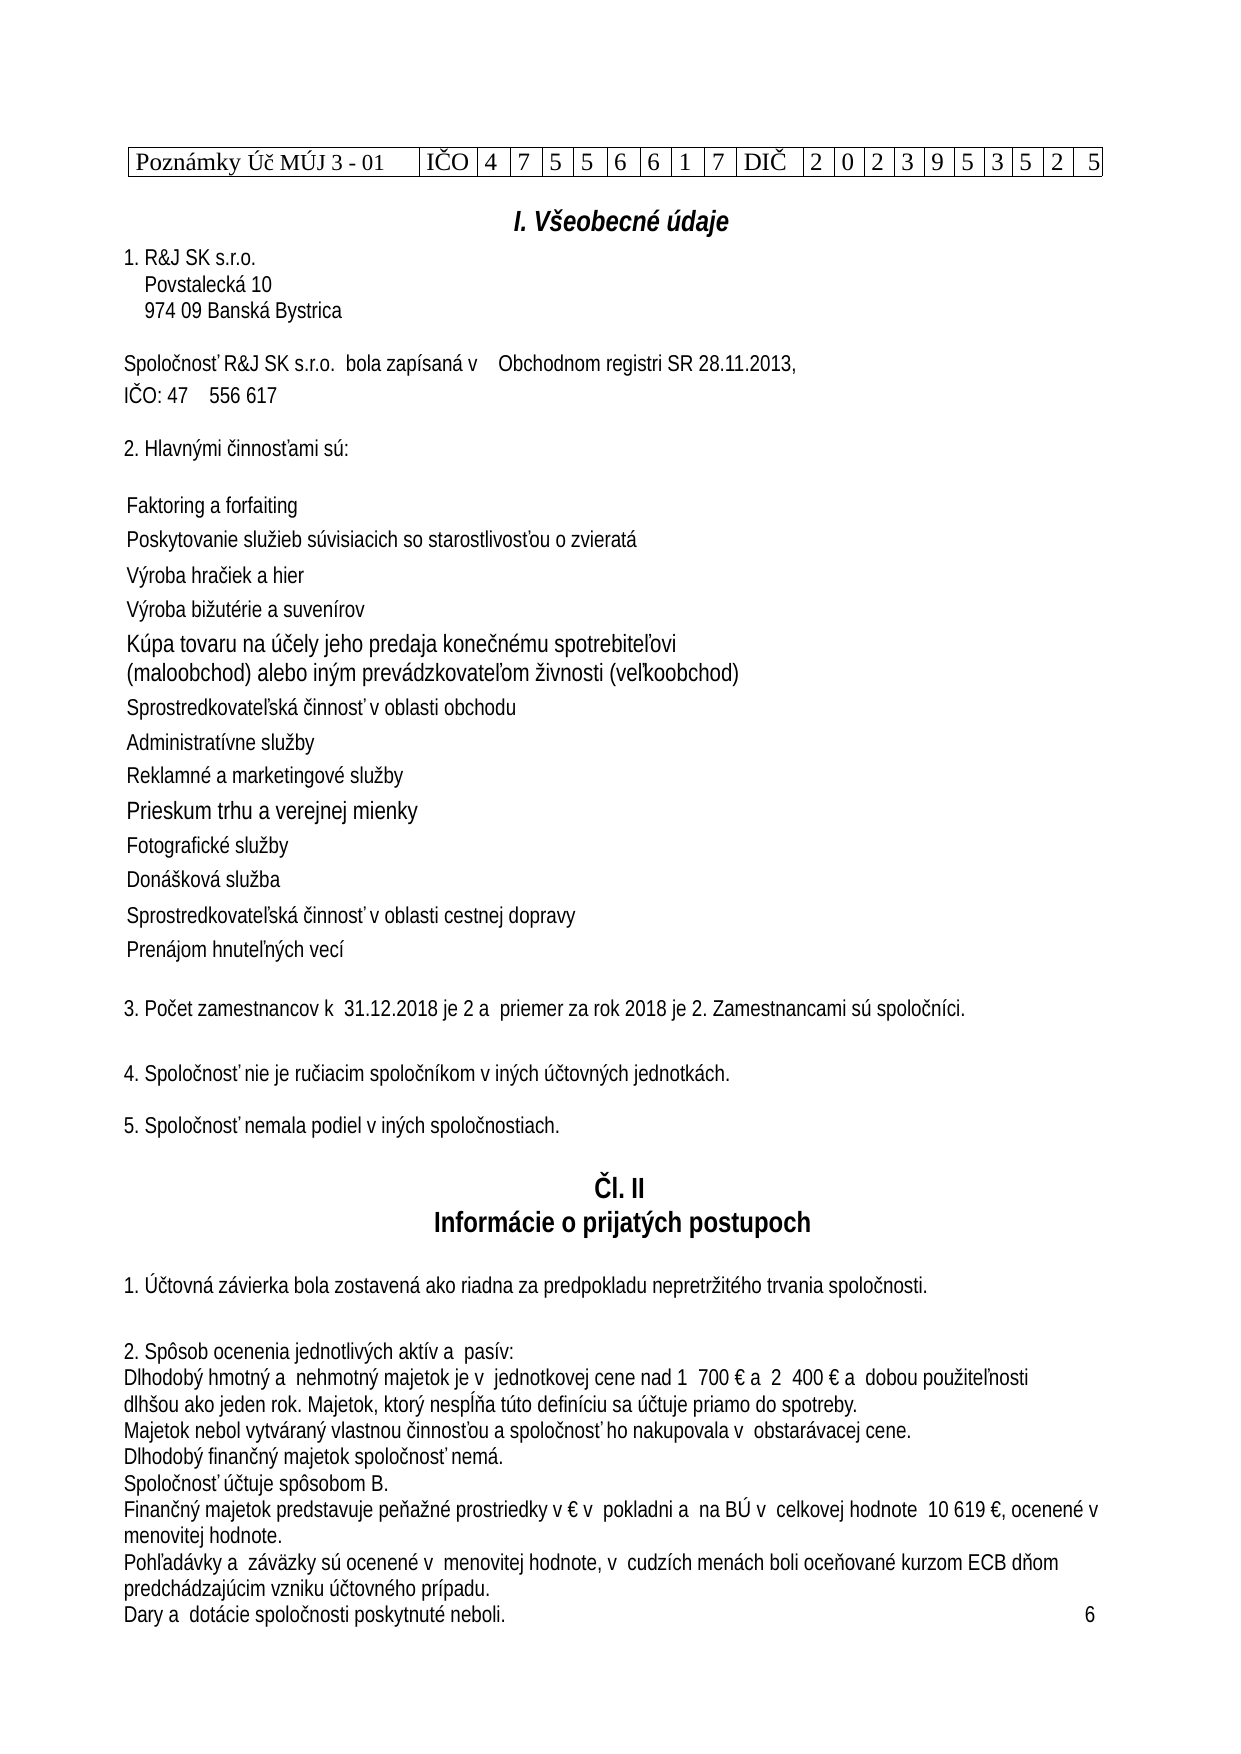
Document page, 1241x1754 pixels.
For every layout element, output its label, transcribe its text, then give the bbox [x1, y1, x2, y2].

text 1. Účtovná závierka bola zostavená ako riadna za predpokladu nepretržitého trvania spoločnosti. [123, 1272, 1122, 1298]
text Dlhodobý hmotný a nehmotný majetok je v jednotkovej cene nad 1 700 € a 2 400 € a dobou použiteľnosti [123, 1364, 1122, 1391]
text Informácie o prijatých postupoch [123, 1205, 1122, 1238]
table_header [792, 724, 1122, 758]
title 4. Spoločnosť nie je ručiacim spoločníkom v iných účtovných jednotkách. [123, 1060, 1122, 1086]
table_header Poznámky Úč MÚJ 3 - 01 [129, 148, 419, 176]
table_header [793, 758, 1122, 793]
subtitle Spoločnosť R&J SK s.r.o. bola zapísaná v Obchodnom registri SR 28.11.2013, [123, 350, 1122, 376]
table_header 9 [925, 148, 954, 176]
table_header 6 [608, 148, 640, 176]
table_header 0 [835, 148, 864, 176]
table_header Prieskum trhu a verejnej mienky [124, 793, 792, 827]
table_header 2 [865, 148, 894, 176]
table_header 3 [895, 148, 924, 176]
text 2. Hlavnými činnosťami sú: [123, 435, 1122, 461]
text dlhšou ako jeden rok. Majetok, ktorý nespĺňa túto definíciu sa účtuje priamo do spotreby. [123, 1391, 1122, 1417]
table_header 4 [478, 148, 510, 176]
table_header DIČ [737, 148, 803, 176]
table_header Sprostredkovateľská činnosť v oblasti cestnej dopravy [124, 897, 792, 931]
table_header 5 [955, 148, 984, 176]
table_header Sprostredkovateľská činnosť v oblasti obchodu [124, 689, 792, 724]
table_header 2 [1044, 148, 1073, 176]
table_header Reklamné a marketingové služby [124, 758, 792, 793]
table_header [793, 793, 1122, 827]
table_header IČO [420, 148, 477, 176]
table_header Administratívne služby [124, 724, 792, 758]
table_header [792, 522, 1122, 557]
table_header Poskytovanie služieb súvisiacich so starostlivosťou o zvieratá [124, 522, 792, 557]
table_header [793, 828, 1122, 862]
table_header 5 [1074, 148, 1102, 176]
table_header 7 [511, 148, 542, 176]
table_header Výroba hračiek a hier [124, 557, 792, 591]
text IČO: 47 556 617 [123, 382, 1122, 409]
table_header Prenájom hnuteľných vecí [124, 931, 1122, 966]
text Majetok nebol vytváraný vlastnou činnosťou a spoločnosť ho nakupovala v obstarávacej cene. [123, 1417, 1122, 1443]
table_header 1 [672, 148, 704, 176]
table_header Faktoring a forfaiting [124, 488, 792, 522]
table_header Výroba bižutérie a suvenírov [124, 591, 792, 626]
text Dary a dotácie spoločnosti poskytnuté neboli. 6 [123, 1601, 1122, 1628]
table_header [793, 689, 1122, 724]
table_header [793, 591, 1122, 626]
text Dlhodobý finančný majetok spoločnosť nemá. [123, 1443, 1122, 1470]
table_header 5 [543, 148, 573, 176]
table_header [793, 488, 1122, 522]
table_header [793, 862, 1122, 897]
table_header 5 [574, 148, 607, 176]
subtitle 3. Počet zamestnancov k 31.12.2018 je 2 a priemer za rok 2018 je 2. Zamestnancami sú spoločníci. [123, 994, 1122, 1021]
text 5. Spoločnosť nemala podiel v iných spoločnostiach. [123, 1112, 1122, 1139]
text Finančný majetok predstavuje peňažné prostriedky v € v pokladni a na BÚ v celkovej hodnote 10 619 €, ocenené v menovitej hodnote. [123, 1496, 1122, 1549]
table_header 6 [641, 148, 671, 176]
table_header Donášková služba [124, 862, 792, 897]
table_header 5 [1013, 148, 1043, 176]
table_header Fotografické služby [124, 828, 792, 862]
table_header 3 [985, 148, 1012, 176]
table_header 2 [804, 148, 834, 176]
text Pohľadávky a záväzky sú ocenené v menovitej hodnote, v cudzích menách boli oceňované kurzom ECB dňom predchádzajúcim vzniku účtovného prípadu. [123, 1549, 1122, 1601]
text 1. R&J SK s.r.o. [123, 244, 1122, 271]
text Čl. II [123, 1171, 1122, 1205]
table_header 7 [705, 148, 736, 176]
table_header [793, 897, 1122, 931]
text Spoločnosť účtuje spôsobom B. [123, 1470, 1122, 1496]
table_header Kúpa tovaru na účely jeho predaja konečnému spotrebiteľovi (maloobchod) alebo iným prevádzkovateľom živnosti (veľkoobchod) [124, 626, 792, 689]
subtitle I. Všeobecné údaje [123, 204, 1122, 238]
text 974 09 Banská Bystrica [123, 297, 1122, 323]
text 2. Spôsob ocenenia jednotlivých aktív a pasív: [123, 1338, 1122, 1364]
table_header [793, 557, 1122, 591]
table_header [793, 626, 1122, 689]
text Povstalecká 10 [123, 271, 1122, 297]
